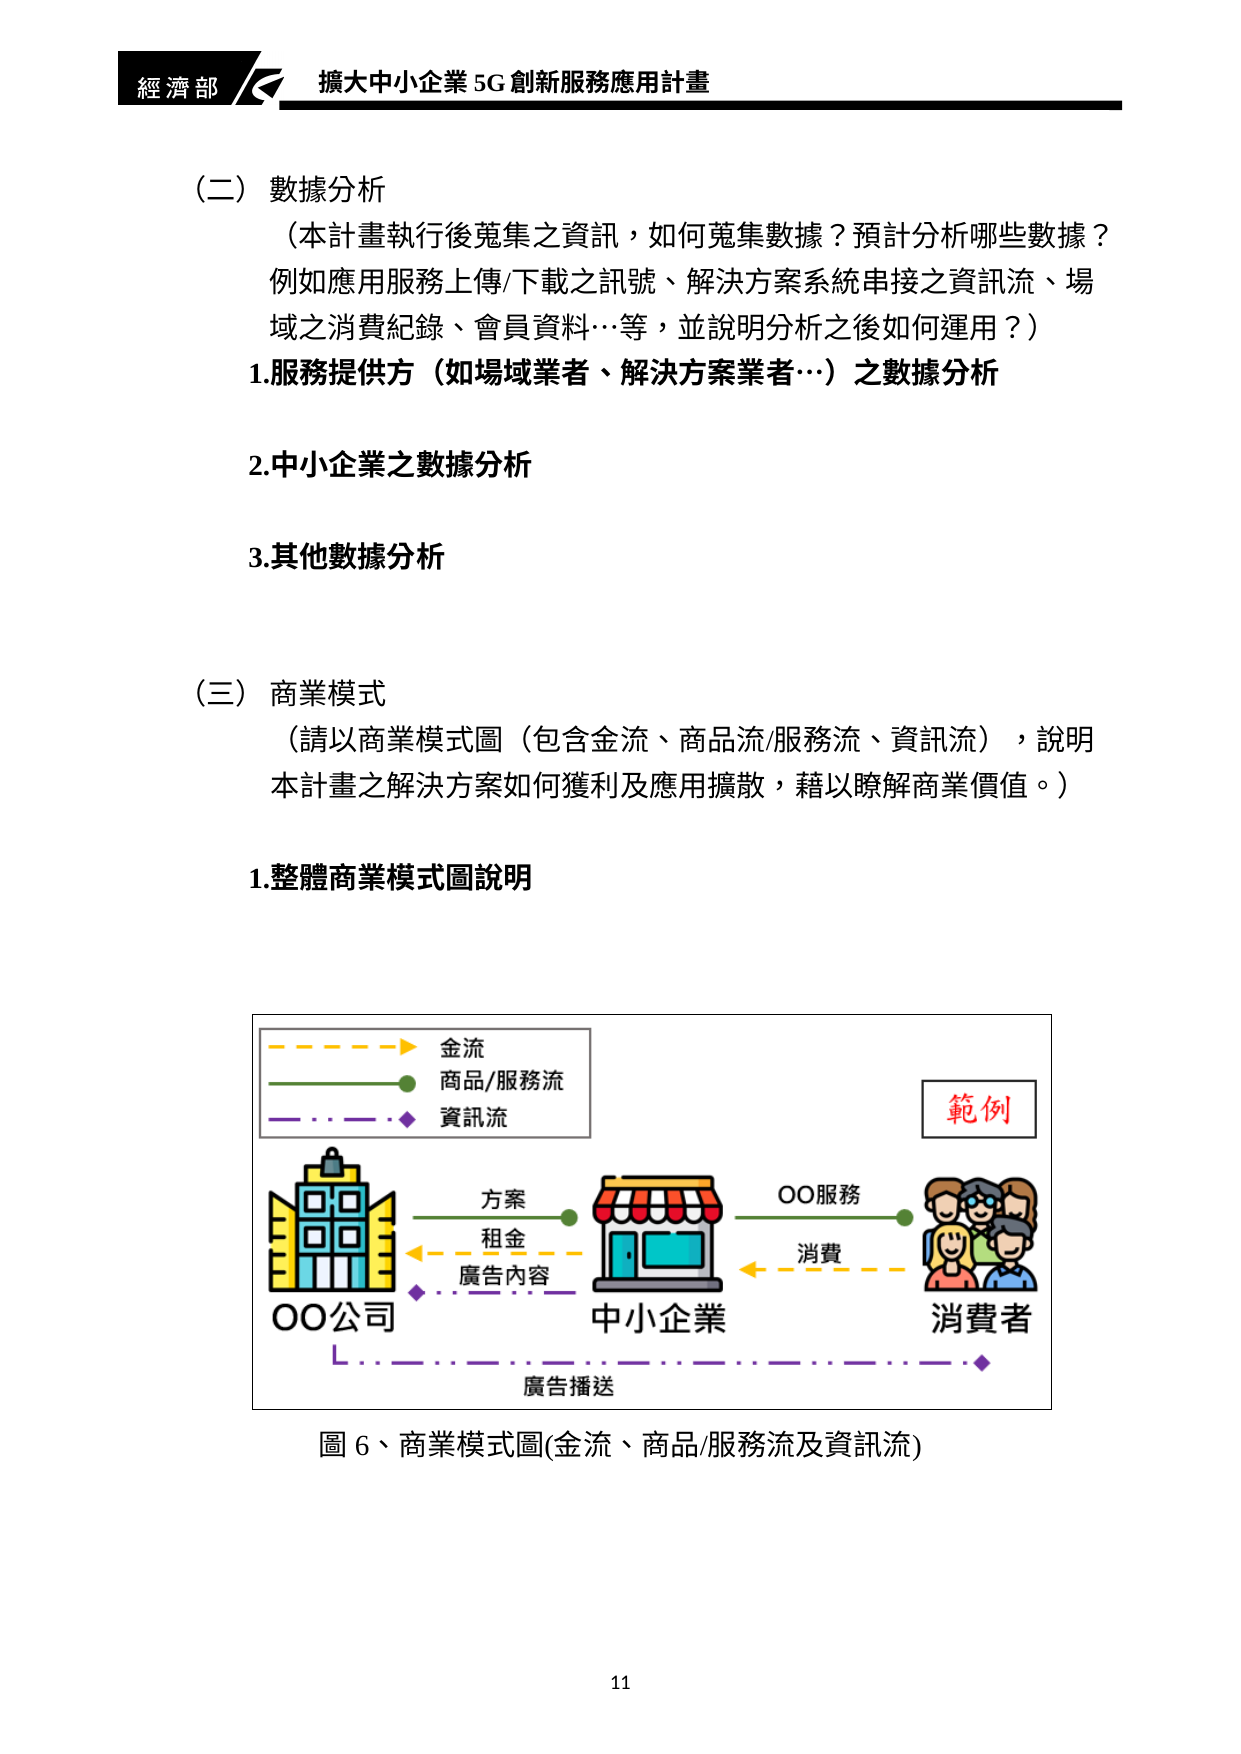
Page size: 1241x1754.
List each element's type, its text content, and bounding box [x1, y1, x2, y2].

text 圖 6、商業模式圖(金流、商品/服務流及資訊流) [118, 1422, 1122, 1464]
list 商業模式 [177, 668, 1122, 714]
picture [118, 51, 284, 105]
text 3.其他數據分析 [248, 531, 1122, 576]
text 1.服務提供方（如場域業者、解決方案業者…）之數據分析 [248, 347, 1122, 393]
list 數據分析 [177, 164, 1122, 210]
text 1.整體商業模式圖說明 [248, 851, 1122, 897]
text 2.中小企業之數據分析 [248, 439, 1122, 485]
picture [253, 1015, 1051, 1409]
text （請以商業模式圖（包含金流、商品流/服務流、資訊流），說明本計畫之解決方案如何獲利及應用擴散，藉以瞭解商業價值。） [270, 714, 1122, 806]
text （本計畫執行後蒐集之資訊，如何蒐集數據？預計分析哪些數據？例如應用服務上傳/下載之訊號、解決方案系統串接之資訊流、場域之消費紀錄、會員資料…等，並說明分析之後如何運用？） [269, 210, 1122, 347]
